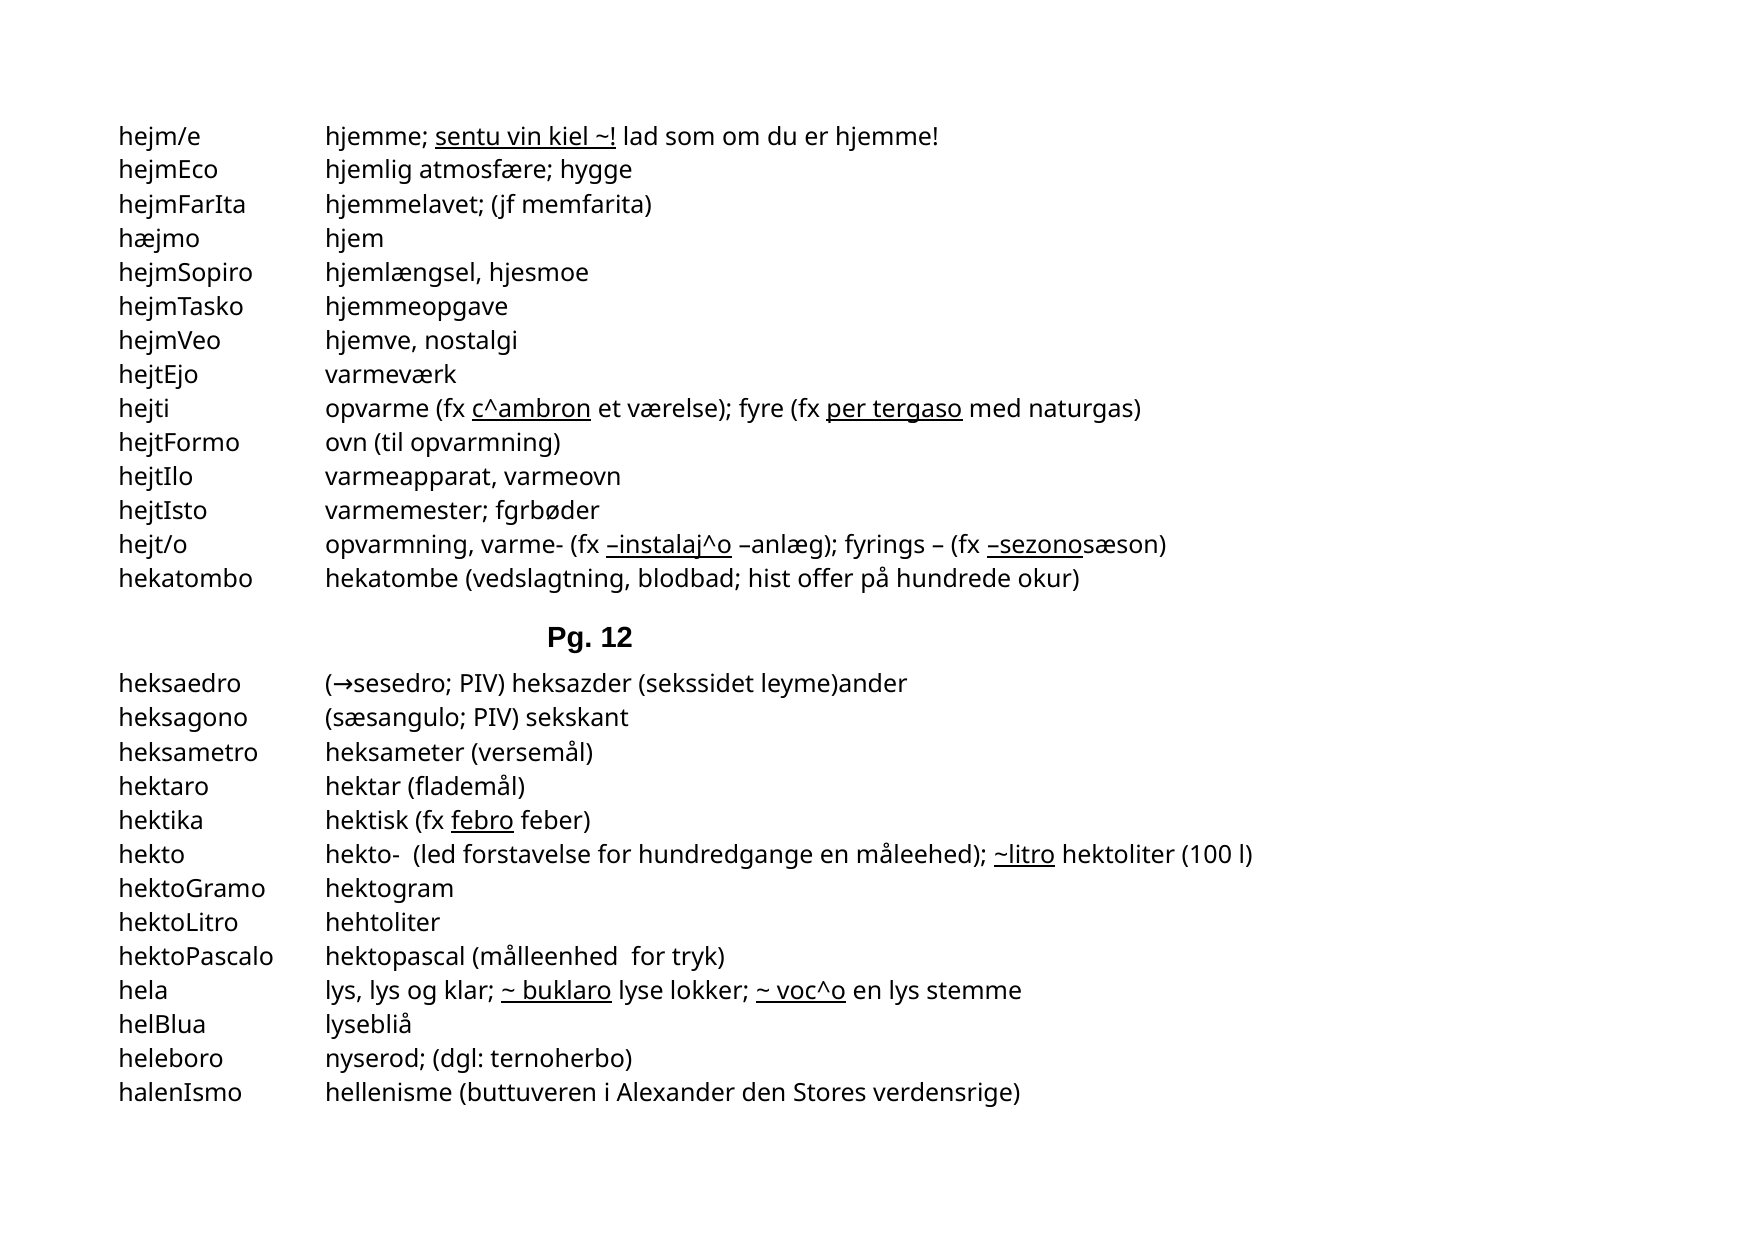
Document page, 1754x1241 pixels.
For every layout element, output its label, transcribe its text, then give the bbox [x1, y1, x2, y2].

text hektoGramo hektogram [118, 870, 1636, 904]
text halenIsmo hellenisme (buttuveren i Alexander den Stores verdensrige) [118, 1075, 1636, 1109]
text heksagono (sæsangulo; PIV) sekskant [118, 700, 1636, 734]
subtitle Pg. 12 [118, 620, 1636, 653]
text hejmTasko hjemmeopgave [118, 288, 1636, 322]
text hejtIlo varmeapparat, varmeovn [118, 459, 1636, 493]
text hejti opvarme (fx c^ambron et værelse); fyre (fx per tergaso med naturgas) [118, 391, 1636, 425]
text hæjmo hjem [118, 220, 1636, 254]
text hejmEco hjemlig atmosfære; hygge [118, 152, 1636, 186]
text hejtEjo varmeværk [118, 357, 1636, 391]
text hektoLitro hehtoliter [118, 904, 1636, 938]
text hejtIsto varmemester; fgrbøder [118, 493, 1636, 527]
text hela lys, lys og klar; ~ buklaro lyse lokker; ~ voc^o en lys stemme [118, 973, 1636, 1007]
text hektoPascalo hektopascal (målleenhed for tryk) [118, 938, 1636, 973]
text hekatombo hekatombe (vedslagtning, blodbad; hist offer på hundrede okur) [118, 561, 1636, 595]
text hejmFarIta hjemmelavet; (jf memfarita) [118, 186, 1636, 220]
text hejtFormo ovn (til opvarmning) [118, 425, 1636, 459]
text hejm/e hjemme; sentu vin kiel ~! lad som om du er hjemme! [118, 118, 1636, 152]
text hektika hektisk (fx febro feber) [118, 802, 1636, 836]
text hejmVeo hjemve, nostalgi [118, 322, 1636, 357]
text hekto hekto- (led forstavelse for hundredgange en måleehed); ~litro hektoliter (100 l) [118, 836, 1636, 870]
text helBlua lysebliå [118, 1007, 1636, 1041]
text heksaedro (→sesedro; PIV) heksazder (sekssidet leyme)ander [118, 666, 1636, 700]
text hejt/o opvarmning, varme- (fx –instalaj^o –anlæg); fyrings – (fx –sezonosæson) [118, 527, 1636, 561]
text heksametro heksameter (versemål) [118, 734, 1636, 768]
text heleboro nyserod; (dgl: ternoherbo) [118, 1041, 1636, 1075]
text hektaro hektar (flademål) [118, 768, 1636, 802]
text hejmSopiro hjemlængsel, hjesmoe [118, 254, 1636, 288]
